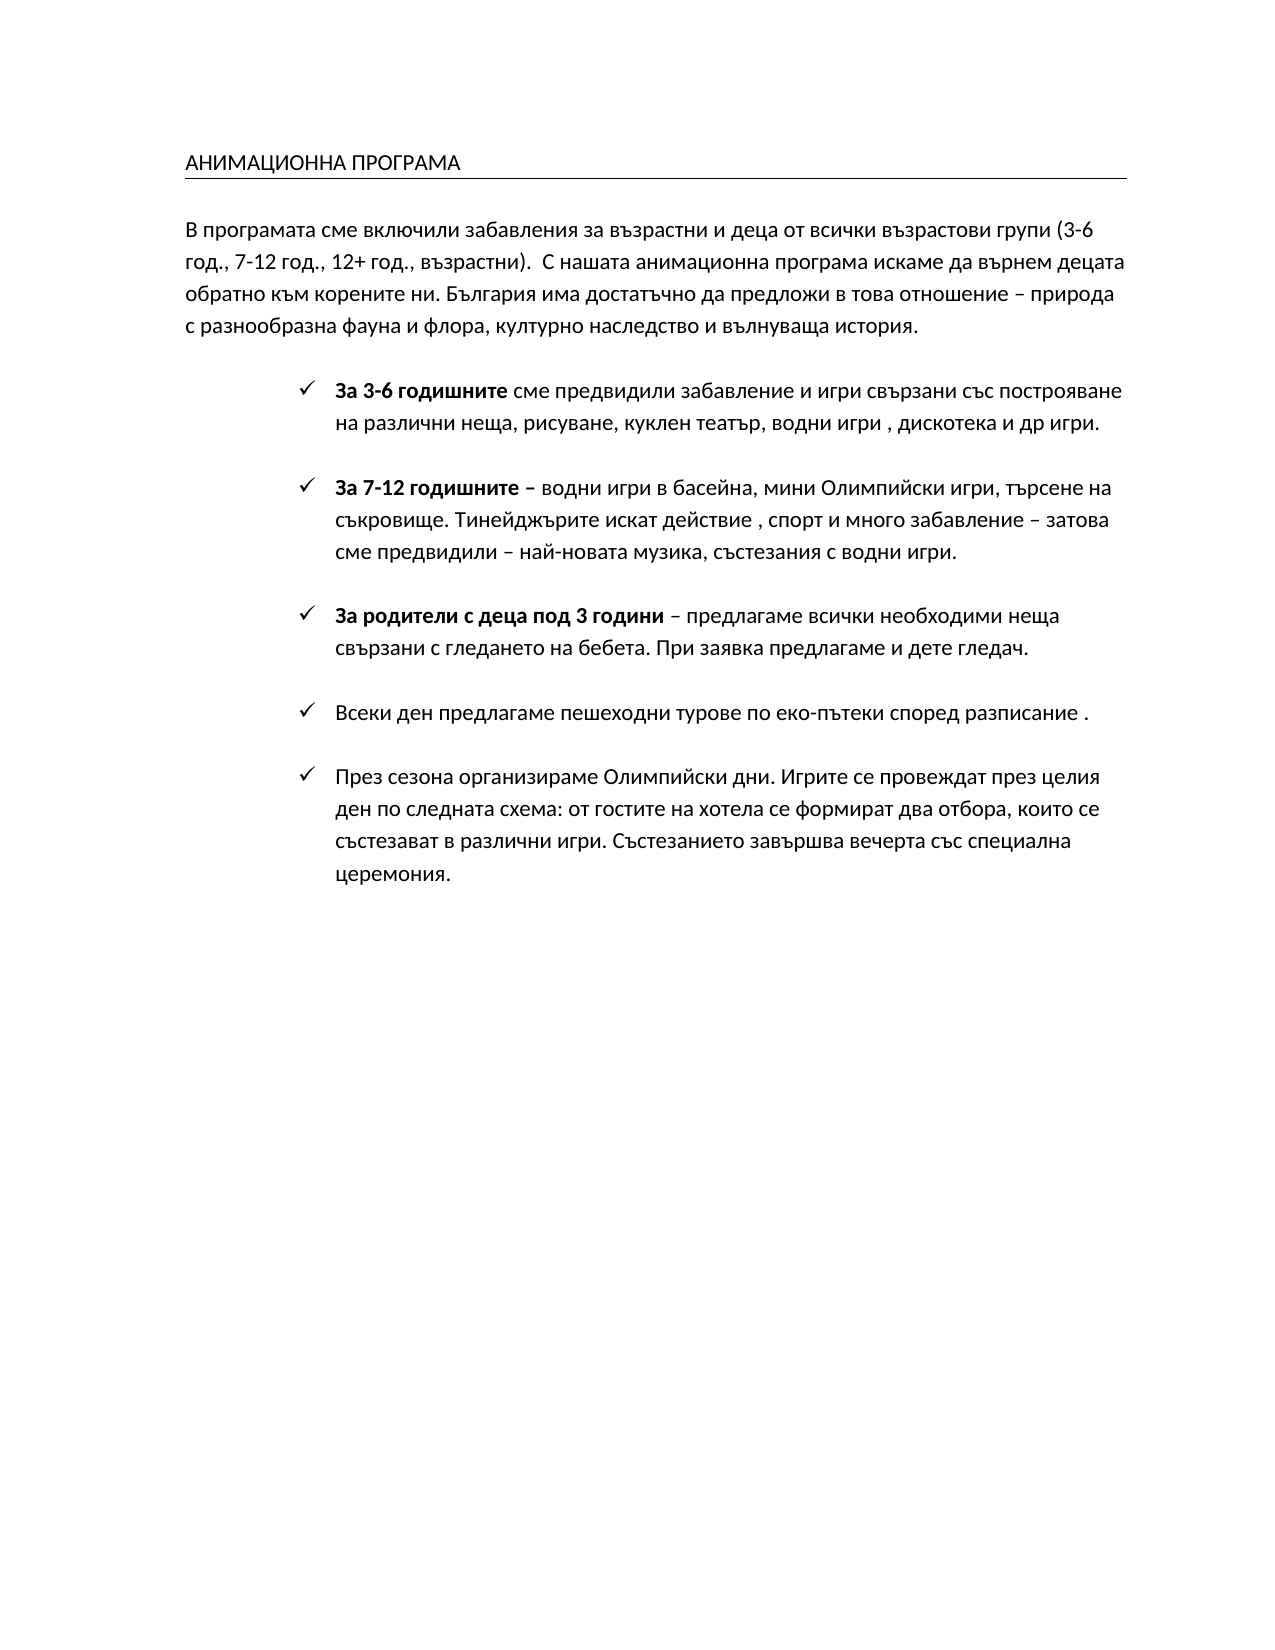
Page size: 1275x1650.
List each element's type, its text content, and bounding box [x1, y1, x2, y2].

list Всеки ден предлагаме пешеходни турове по еко-пътеки според разписание . [298, 698, 1127, 726]
list За 3-6 годишните сме предвидили забавление и игри свързани със построяване на различни неща, рисуване, куклен театър, водни игри , дискотека и др игри. [298, 376, 1127, 436]
list През сезона организираме Олимпийски дни. Игрите се провеждат през целия ден по следната схема: от гостите на хотела се формират два отбора, които се състезават в различни игри. Състезанието завършва вечерта със специална церемония. [298, 762, 1127, 887]
text В програмата сме включили забавления за възрастни и деца от всички възрастови групи (3-6 год., 7-12 год., 12+ год., възрастни). С нашата анимационна програма искаме да върнем децата обратно към корените ни. България има достатъчно да предложи в това отношение – природа с разнообразна фауна и флора, културно наследство и вълнуваща история. [185, 215, 1127, 340]
list За 7-12 годишните – водни игри в басейна, мини Олимпийски игри, търсене на съкровище. Тинейджърите искат действие , спорт и много забавление – затова сме предвидили – най-новата музика, състезания с водни игри. [298, 473, 1127, 565]
text AНИМАЦИОННА ПРОГРАМА [185, 148, 1127, 178]
list За родители с деца под 3 години – предлагаме всички необходими неща свързани с гледането на бебета. При заявка предлагаме и дете гледач. [298, 601, 1127, 662]
